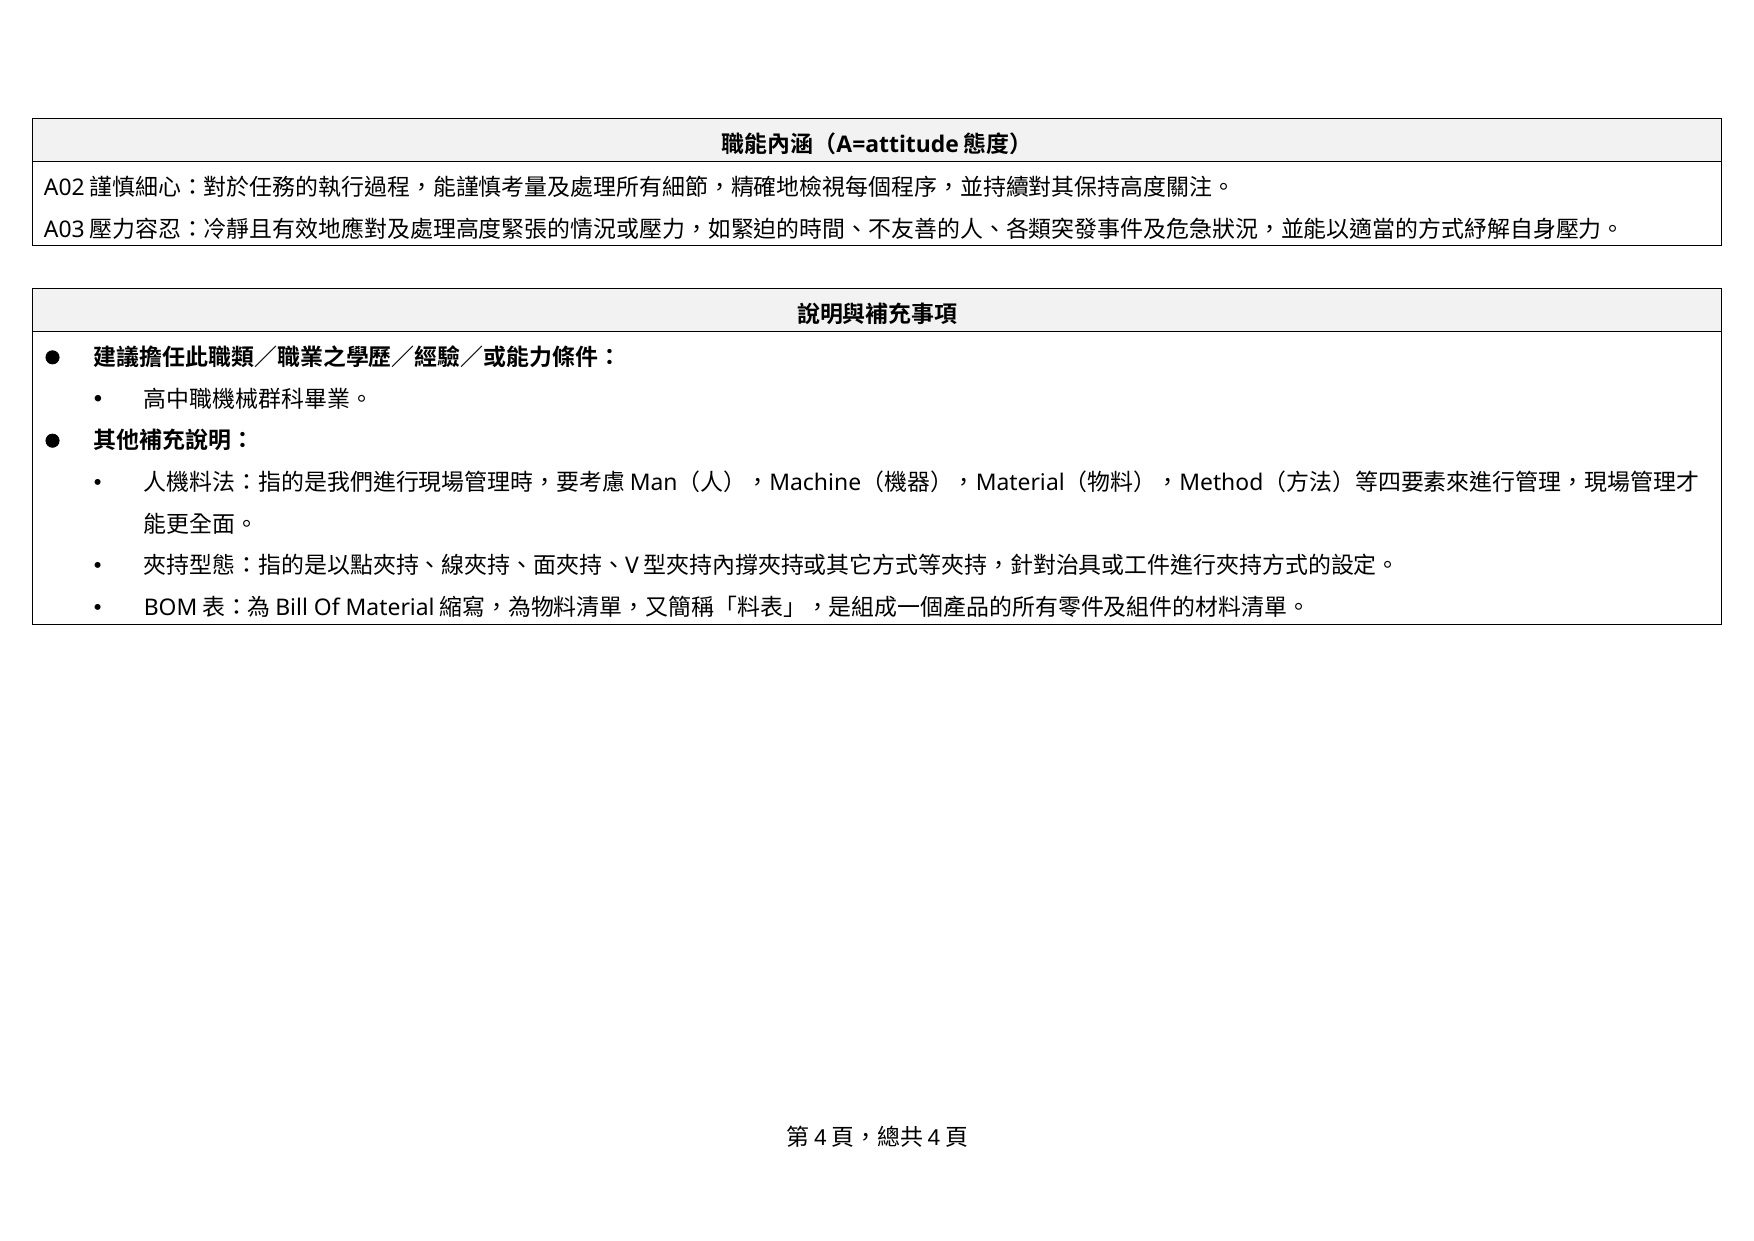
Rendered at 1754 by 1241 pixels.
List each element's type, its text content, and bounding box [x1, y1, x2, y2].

table_cell A02謹慎細心：對於任務的執行過程，能謹慎考量及處理所有細節，精確地檢視每個程序，並持續對其保持高度關注。 A03壓力容忍：冷靜且有效地應對及處理高度緊張的情況或壓力，如緊迫的時間、不友善的人、各類突發事件及危急狀況，並能以適當的方式紓解自身壓力。 [33, 162, 1721, 245]
table_header 職能內涵（A=attitude態度） [33, 119, 1721, 161]
table_cell 建議擔任此職類／職業之學歷／經驗／或能力條件： 高中職機械群科畢業。 其他補充說明： 人機料法：指的是我們進行現場管理時，要考慮Man（人），Machine（機器），Material（物料），Method（方法）等四要素來進行管理，現場管理才能更全面。 夾持型態：指的是以點夾持、線夾持、面夾持、V型夾持內撐夾持或其它方式等夾持，針對治具或工件進行夾持方式的設定。 BOM表：為Bill Of Material縮寫，為物料清單，又簡稱「料表」，是組成一個產品的所有零件及組件的材料清單。 [33, 332, 1721, 624]
table_header 說明與補充事項 [33, 289, 1721, 331]
